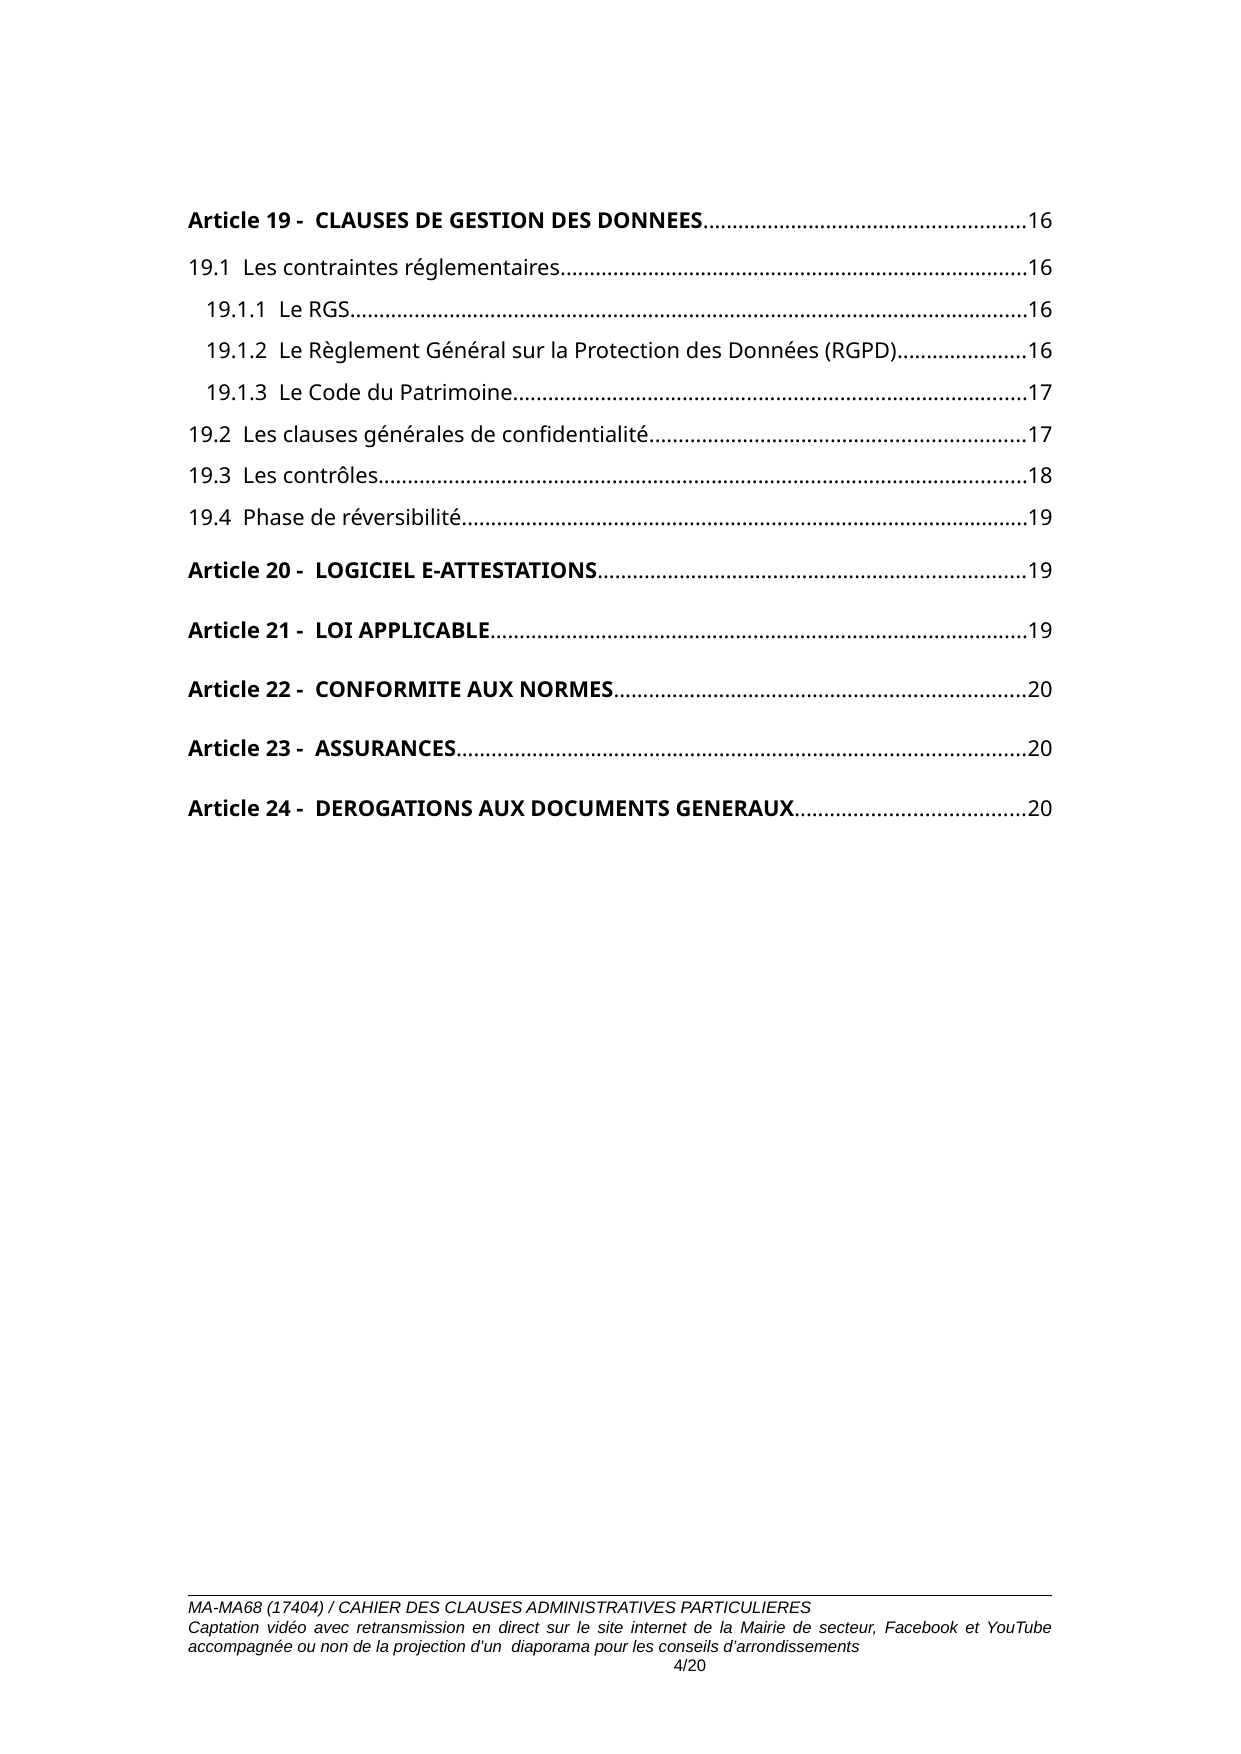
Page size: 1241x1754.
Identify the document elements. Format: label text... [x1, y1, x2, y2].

text Article 21 - LOI APPLICABLE 19 [188, 615, 1052, 644]
text Article 19 - CLAUSES DE GESTION DES DONNEES 16 [188, 204, 1052, 234]
text 19.1.2 Le Règlement Général sur la Protection des Données (RGPD) 16 [206, 335, 1052, 365]
text Article 23 - ASSURANCES 20 [188, 733, 1052, 763]
text Article 22 - CONFORMITE AUX NORMES 20 [188, 674, 1052, 704]
text Article 24 - DEROGATIONS AUX DOCUMENTS GENERAUX 20 [188, 793, 1052, 822]
text 19.1.3 Le Code du Patrimoine 17 [206, 377, 1052, 407]
text 19.2 Les clauses générales de confidentialité 17 [188, 419, 1052, 448]
text Article 20 - LOGICIEL E-ATTESTATIONS 19 [188, 556, 1052, 585]
text 19.1.1 Le RGS 16 [206, 294, 1052, 323]
text 19.1 Les contraintes réglementaires 16 [188, 252, 1052, 282]
text 19.4 Phase de réversibilité 19 [188, 502, 1052, 532]
text 19.3 Les contrôles 18 [188, 460, 1052, 490]
